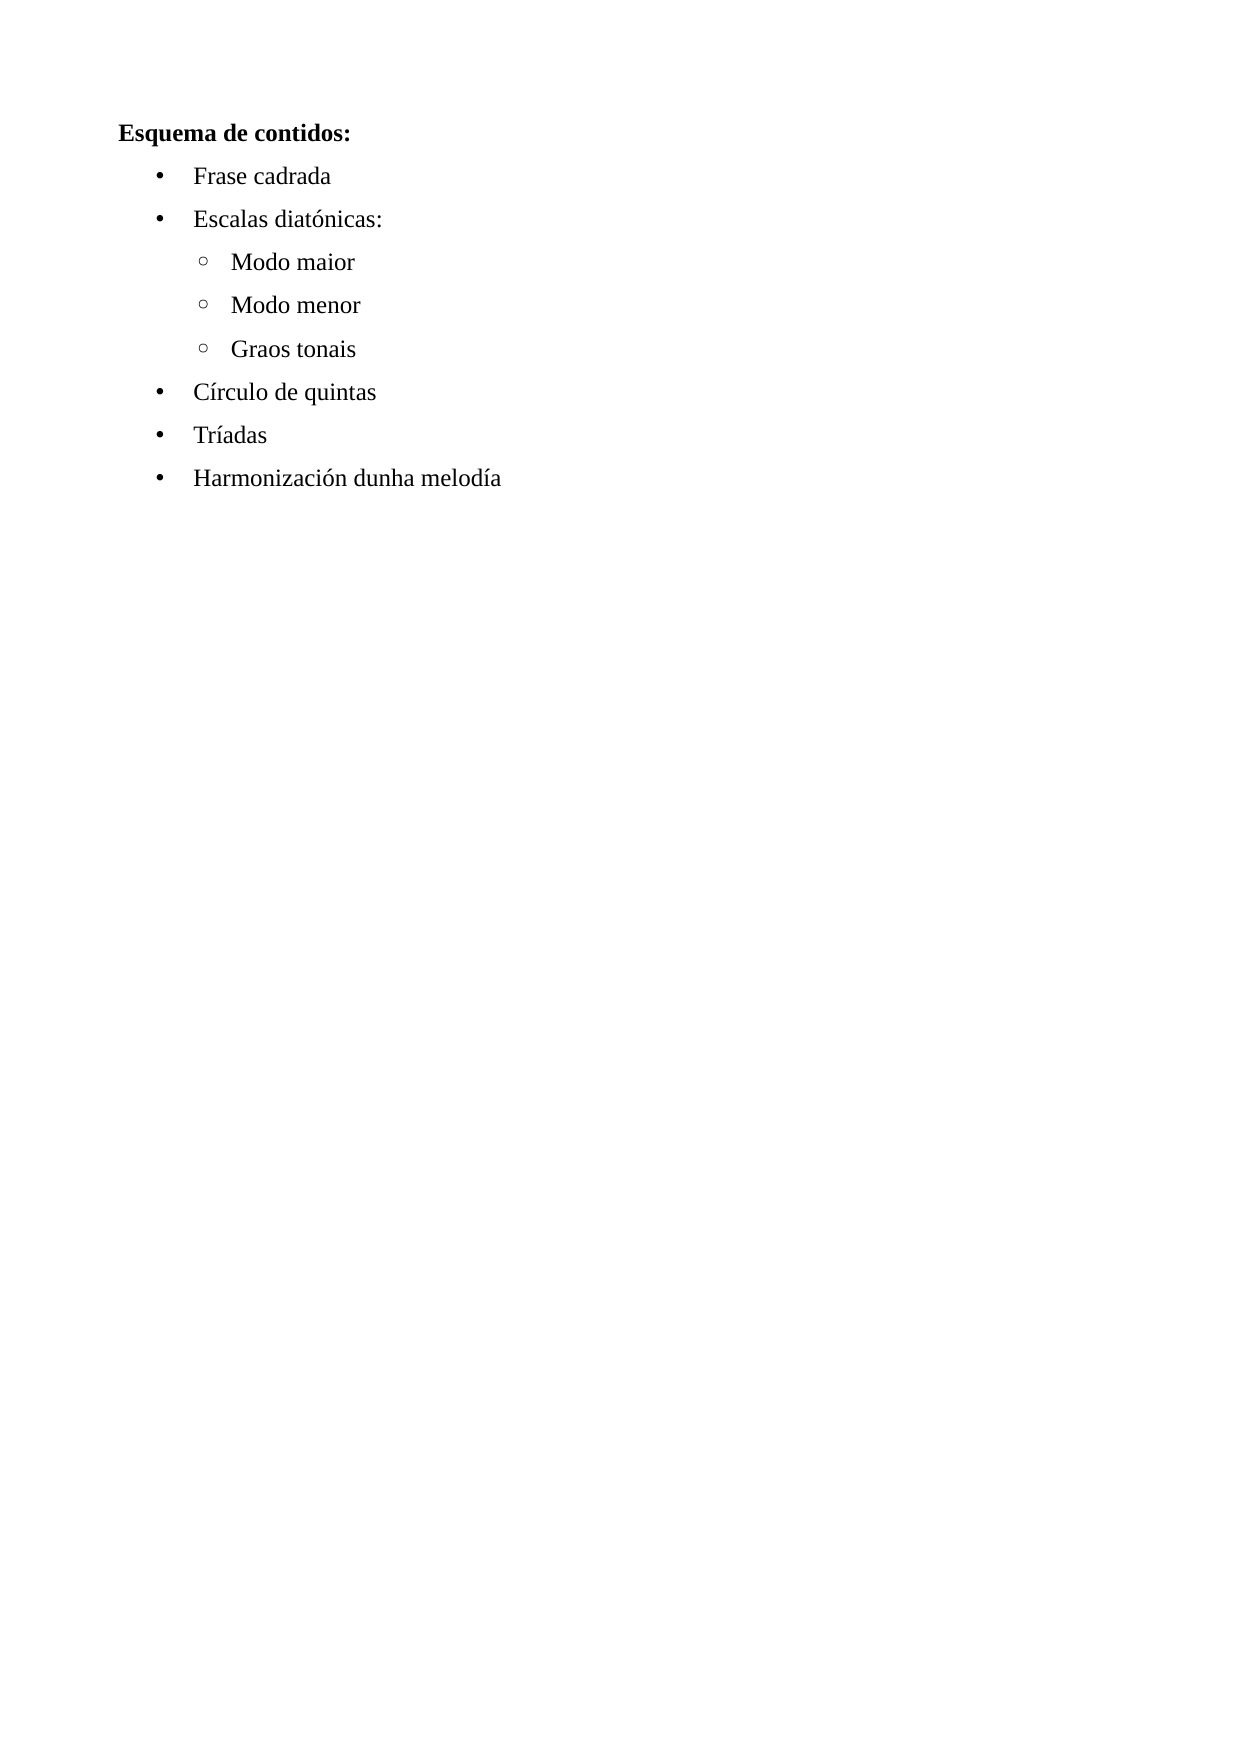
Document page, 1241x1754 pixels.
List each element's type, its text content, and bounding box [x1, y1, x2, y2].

list Frase cadrada [156, 161, 1122, 190]
list Modo menor [193, 291, 1122, 319]
list Graos tonais [193, 334, 1122, 362]
list Escalas diatónicas: [156, 204, 1122, 233]
list Harmonización dunha melodía [156, 463, 1122, 492]
list Círculo de quintas [156, 377, 1122, 406]
text Esquema de contidos: [118, 118, 1122, 147]
list Tríadas [156, 420, 1122, 449]
list Modo maior [193, 247, 1122, 276]
